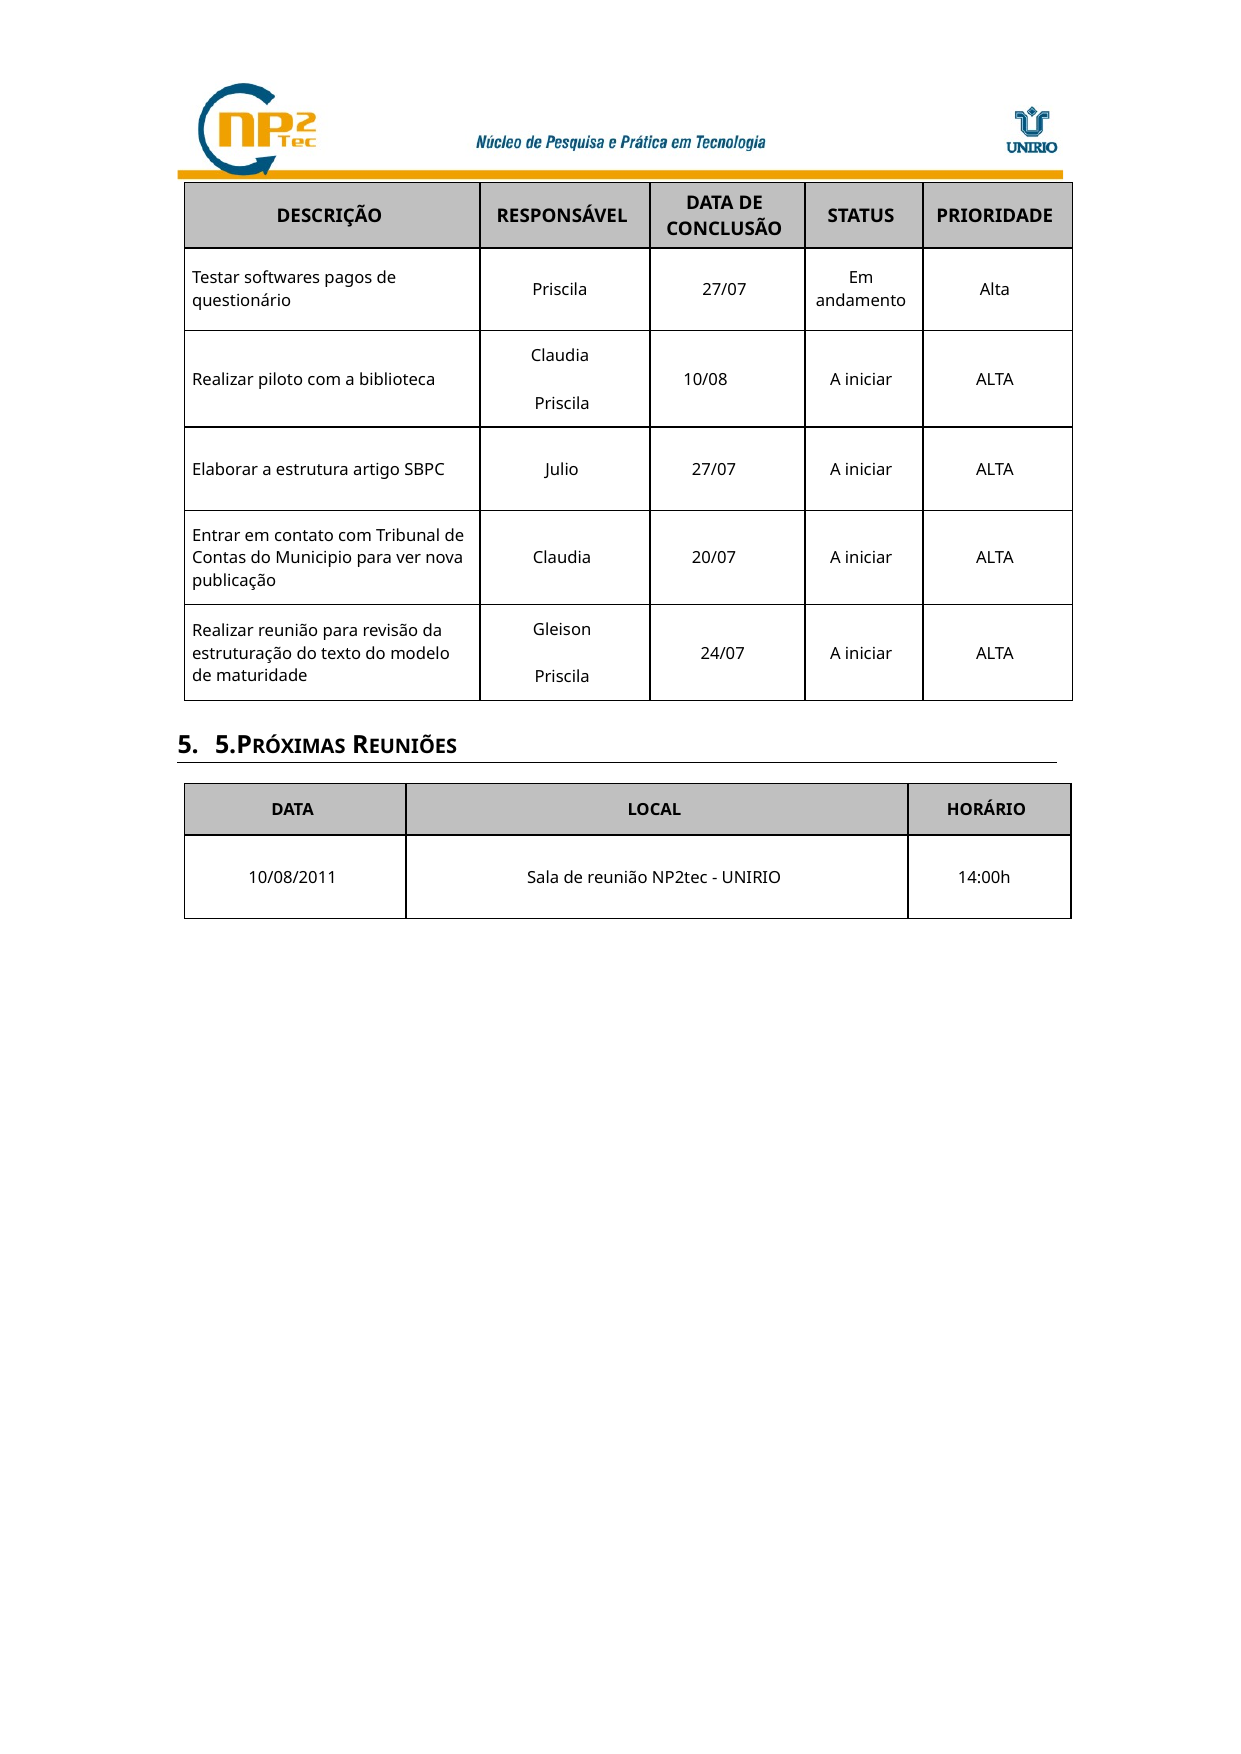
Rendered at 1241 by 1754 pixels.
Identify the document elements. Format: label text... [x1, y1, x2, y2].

table_cell Priscila [481, 249, 649, 330]
table_cell 10/08/2011 [185, 836, 405, 918]
table_cell 10/08 [651, 331, 804, 426]
table_cell 24/07 [651, 605, 804, 700]
table_cell Julio [481, 428, 649, 510]
table_cell Alta [924, 249, 1072, 330]
table_header LOCAL [407, 784, 907, 834]
table_header DESCRIÇÃO [185, 183, 479, 247]
table_cell 14:00h [909, 836, 1070, 918]
table_cell Entrar em contato com Tribunal de Contas do Municipio para ver nova publicação [185, 511, 479, 604]
table_header RESPONSÁVEL [481, 183, 649, 247]
table_cell A iniciar [806, 511, 922, 604]
table_cell Testar softwares pagos de questionário [185, 249, 479, 330]
table_cell Realizar reunião para revisão da estruturação do texto do modelo de maturidade [185, 605, 479, 700]
table_header DATA DE CONCLUSÃO [651, 183, 804, 247]
table_cell A iniciar [806, 331, 922, 426]
table_cell ALTA [924, 331, 1072, 426]
table_cell 20/07 [651, 511, 804, 604]
table_cell 27/07 [651, 428, 804, 510]
table_cell ALTA [924, 428, 1072, 510]
table_cell Realizar piloto com a biblioteca [185, 331, 479, 426]
table_cell Em andamento [806, 249, 922, 330]
table_cell Sala de reunião NP2tec - UNIRIO [407, 836, 907, 918]
table_cell Claudia Priscila [481, 331, 649, 426]
table_cell A iniciar [806, 605, 922, 700]
subtitle 5.Próximas Reuniões [177, 726, 1057, 762]
table_cell Claudia [481, 511, 649, 604]
table_cell A iniciar [806, 428, 922, 510]
table_header PRIORIDADE [924, 183, 1072, 247]
table_header DATA [185, 784, 405, 834]
table_cell ALTA [924, 511, 1072, 604]
table_cell 27/07 [651, 249, 804, 330]
table_cell Elaborar a estrutura artigo SBPC [185, 428, 479, 510]
table_header HORÁRIO [909, 784, 1070, 834]
table_cell Gleison Priscila [481, 605, 649, 700]
table_header STATUS [806, 183, 922, 247]
table_cell ALTA [924, 605, 1072, 700]
